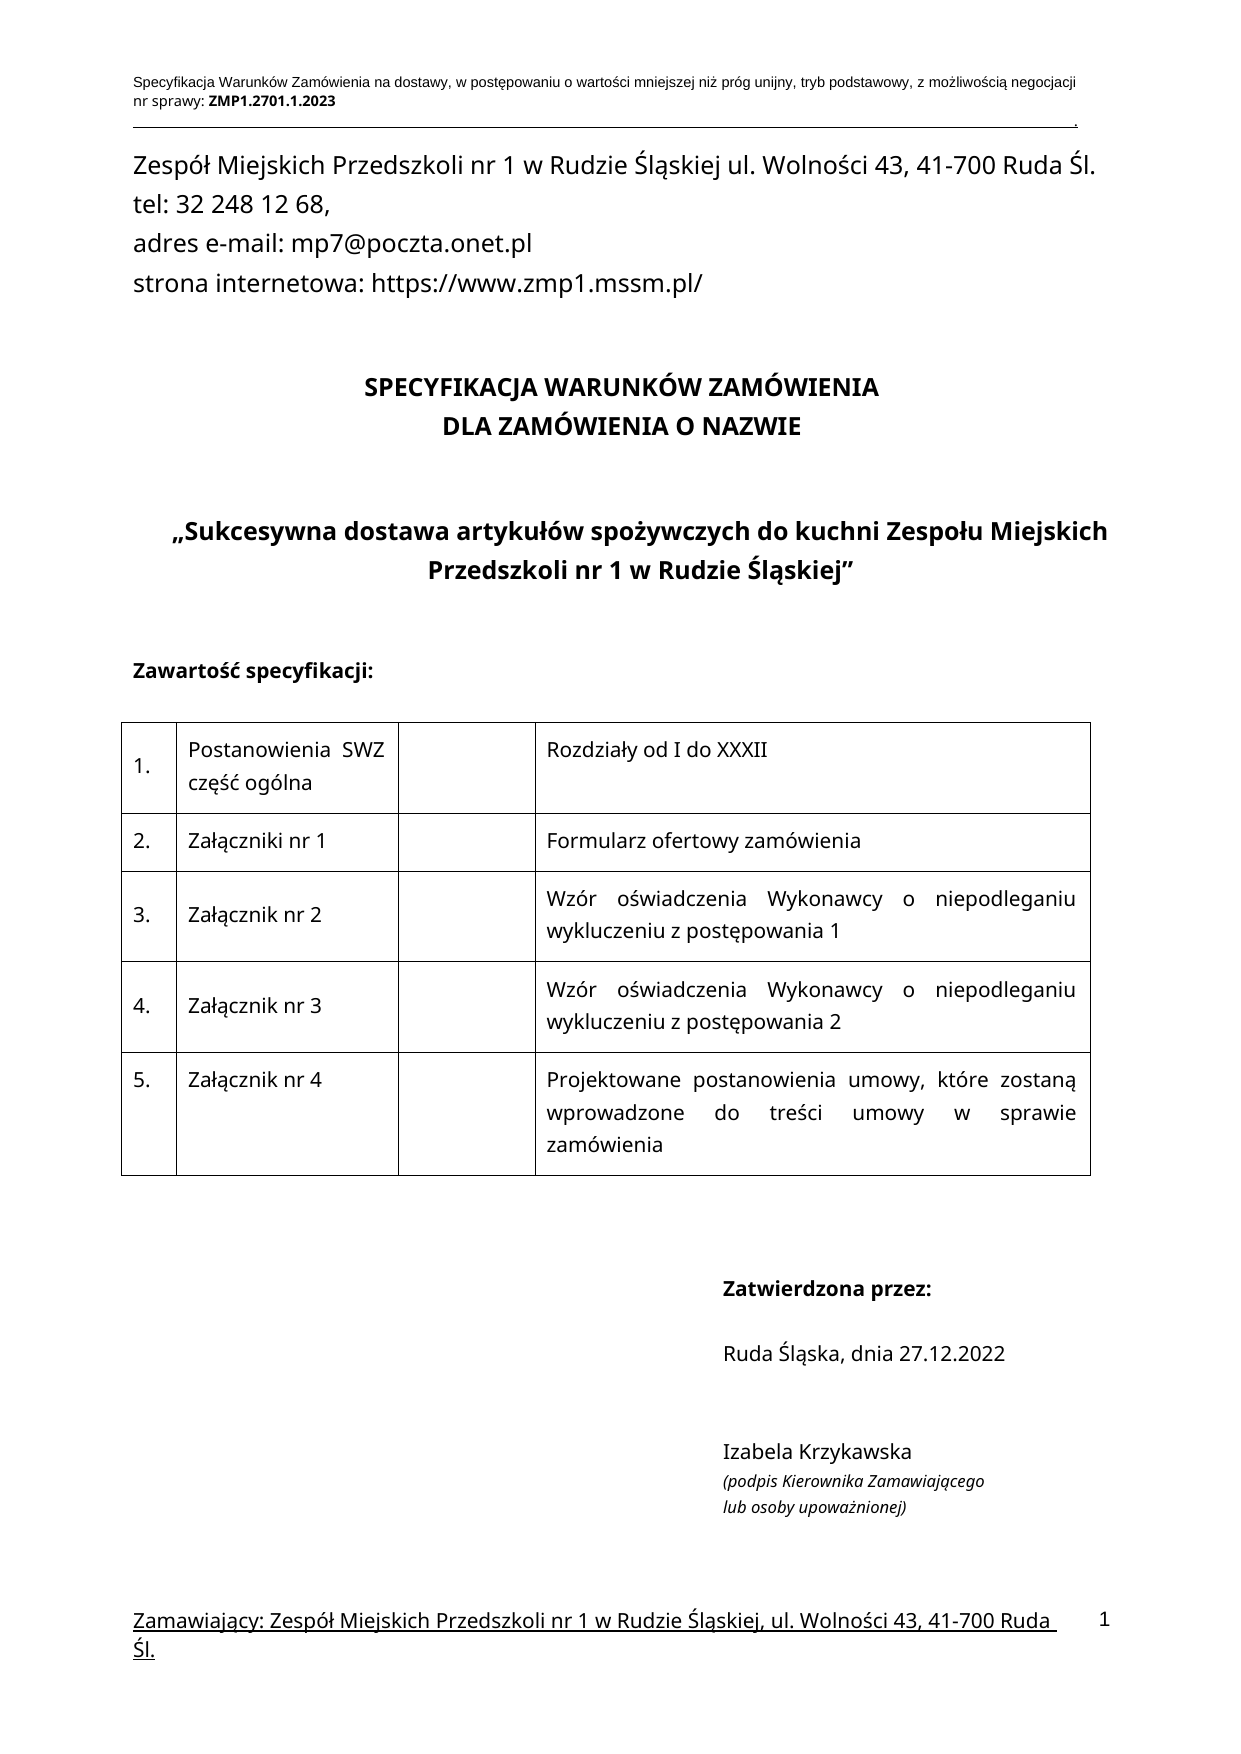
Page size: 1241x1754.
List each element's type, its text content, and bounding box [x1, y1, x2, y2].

table_cell Załącznik nr 3 [177, 962, 398, 1052]
text (podpis Kierownika Zamawiającego [649, 1469, 1107, 1492]
table_cell [399, 872, 535, 961]
text DLA ZAMÓWIENIA O NAZWIE [133, 409, 1110, 443]
text Zatwierdzona przez: [649, 1274, 1107, 1302]
text SPECYFIKACJA WARUNKÓW ZAMÓWIENIA [133, 369, 1110, 404]
table_header Rozdziały od I do XXXII [536, 723, 1090, 812]
table_header Postanowienia SWZ część ogólna [177, 723, 398, 812]
text Zawartość specyfikacji: [133, 657, 1107, 685]
table_cell [399, 814, 535, 871]
text lub osoby upoważnionej) [649, 1496, 1107, 1518]
table_header 1. [122, 723, 176, 812]
table_cell Projektowane postanowienia umowy, które zostaną wprowadzone do treści umowy w sprawie zamówienia [536, 1053, 1090, 1175]
text Ruda Śląska, dnia 27.12.2022 [649, 1339, 1107, 1367]
text tel: 32 248 12 68, [133, 187, 1110, 221]
table_header [399, 723, 535, 812]
table_cell Formularz ofertowy zamówienia [536, 814, 1090, 871]
text Izabela Krzykawska [649, 1437, 1107, 1465]
list „Sukcesywna dostawa artykułów spożywczych do kuchni Zespołu Miejskich Przedszkoli nr 1 w Rudzie Śląskiej” [170, 513, 1110, 586]
table_cell Załączniki nr 1 [177, 814, 398, 871]
text adres e-mail: mp7@poczta.onet.pl [133, 226, 1110, 260]
table_cell Wzór oświadczenia Wykonawcy o niepodleganiu wykluczeniu z postępowania 1 [536, 872, 1090, 961]
table_cell 3. [122, 872, 176, 961]
table_cell Załącznik nr 2 [177, 872, 398, 961]
table_cell Wzór oświadczenia Wykonawcy o niepodleganiu wykluczeniu z postępowania 2 [536, 962, 1090, 1052]
table_cell Załącznik nr 4 [177, 1053, 398, 1175]
table_cell 5. [122, 1053, 176, 1175]
text Zespół Miejskich Przedszkoli nr 1 w Rudzie Śląskiej ul. Wolności 43, 41-700 Ruda Śl. [133, 148, 1110, 182]
table_cell 2. [122, 814, 176, 871]
text strona internetowa: https://www.zmp1.mssm.pl/ [133, 265, 1110, 299]
table_cell [399, 1053, 535, 1175]
table_cell 4. [122, 962, 176, 1052]
table_cell [399, 962, 535, 1052]
